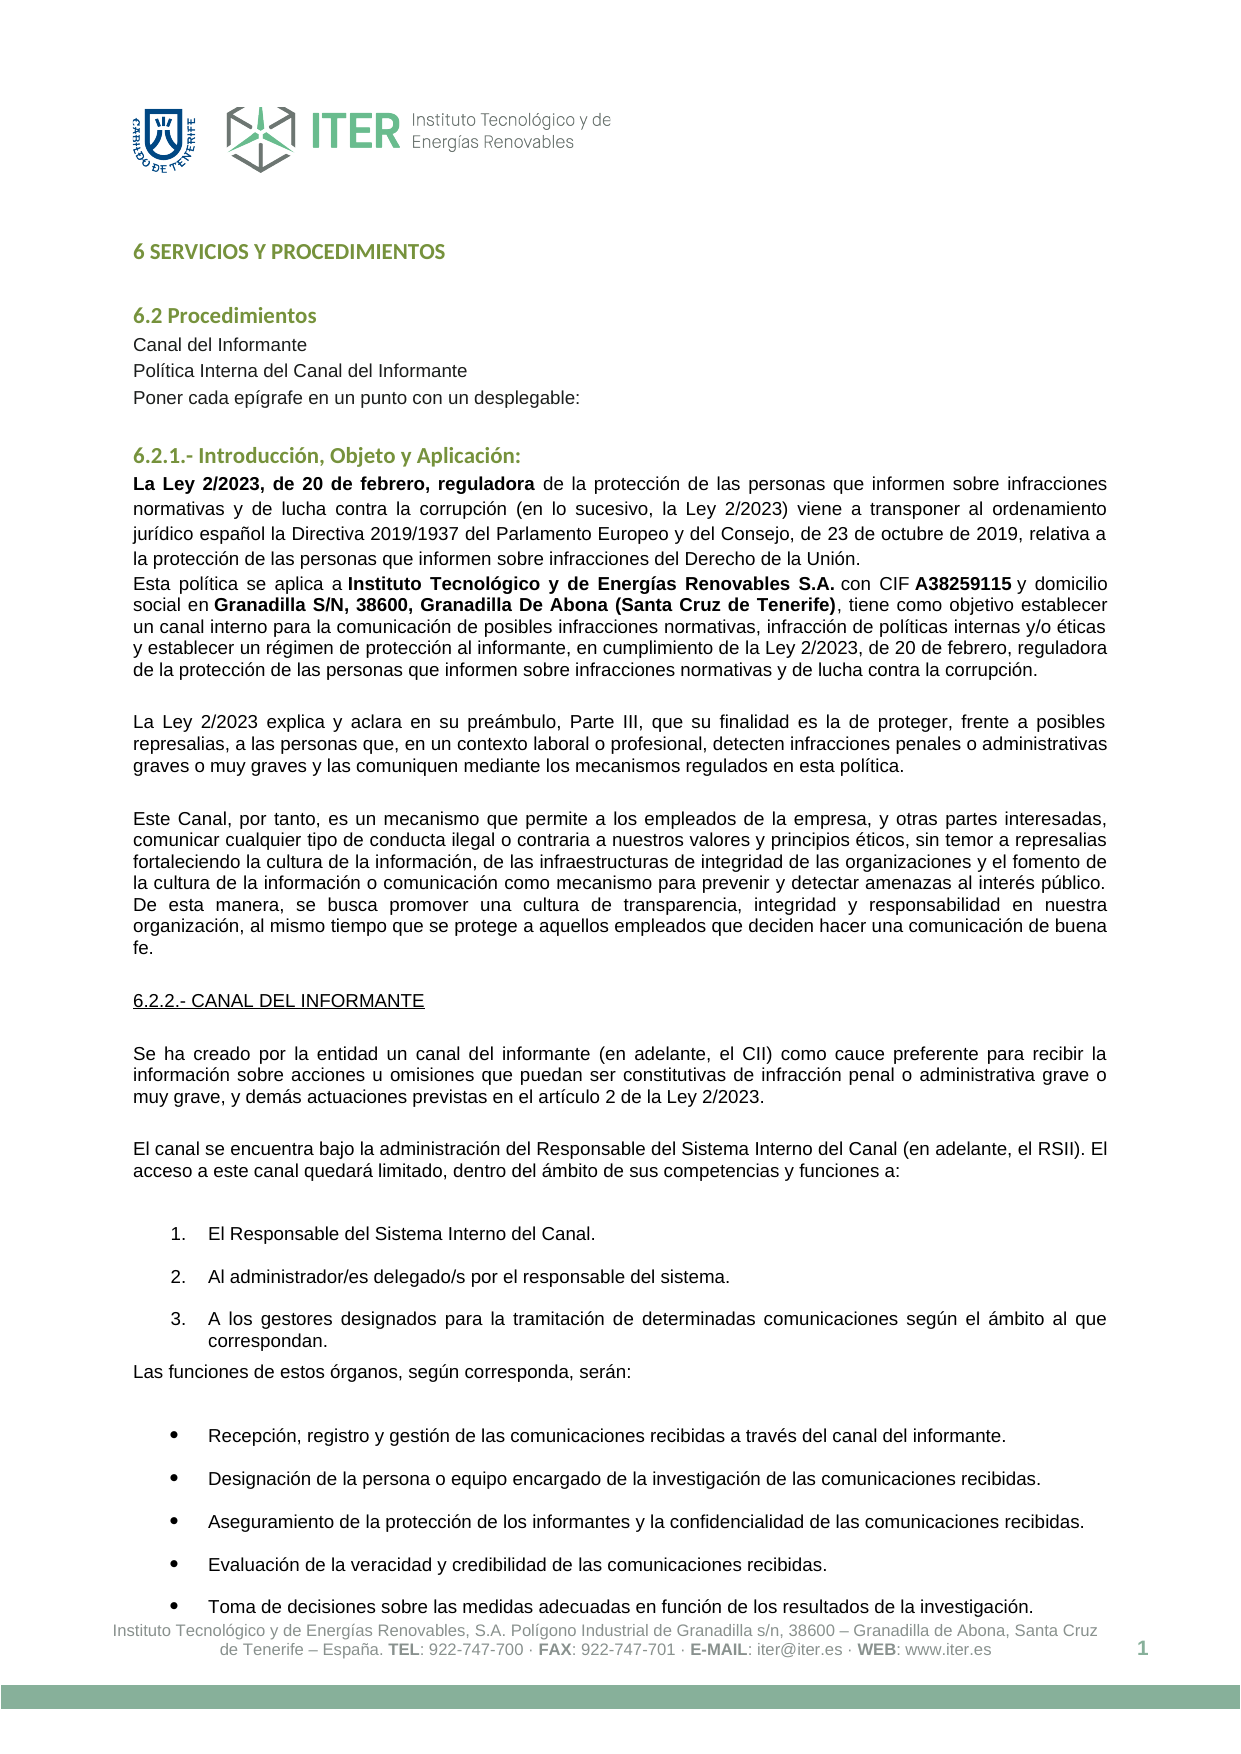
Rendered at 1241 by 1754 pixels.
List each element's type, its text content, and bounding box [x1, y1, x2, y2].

list Aseguramiento de la protección de los informantes y la confidencialidad de las comunicaciones recibidas. [170, 1510, 933, 1532]
text El canal se encuentra bajo la administración del Responsable del Sistema Interno del Canal (en adelante, el RSII). El acceso a este canal quedará limitado, dentro del ámbito de sus competencias y funciones a: [133, 1138, 665, 1181]
list A los gestores designados para la tramitación de determinadas comunicaciones según el ámbito al que correspondan. [719, 1308, 1107, 1351]
text 6.2.1.- Introducción, Objeto y Aplicación: [133, 441, 1107, 469]
list Al administrador/es delegado/s por el responsable del sistema. [864, 1265, 1107, 1287]
text 6.2.2.- CANAL DEL INFORMANTE [133, 989, 665, 1011]
text El canal se encuentra bajo la administración del Responsable del Sistema Interno del Canal (en adelante, el RSII). El acceso a este canal quedará limitado, dentro del ámbito de sus competencias y funciones a: [725, 1138, 994, 1181]
list El Responsable del Sistema Interno del Canal. [170, 1223, 665, 1244]
list [725, 1223, 877, 1244]
text La Ley 2/2023, de 20 de febrero, reguladora de la protección de las personas que informen sobre infracciones normativas y de lucha contra la corrupción (en lo sucesivo, la Ley 2/2023) viene a transponer al ordenamiento jurídico español la Directiva 2019/1937 del Parlamento Europeo y del Consejo, de 23 de octubre de 2019, relativa a la protección de las personas que informen sobre infracciones del Derecho de la Unión. [133, 473, 1107, 569]
text 6 SERVICIOS Y PROCEDIMIENTOS [133, 237, 1107, 265]
text Canal del Informante [133, 333, 1107, 355]
text Poner cada epígrafe en un punto con un desplegable: [133, 387, 1107, 409]
list Designación de la persona o equipo encargado de la investigación de las comunicaciones recibidas. [170, 1467, 858, 1489]
text La Ley 2/2023 explica y aclara en su preámbulo, Parte III, que su finalidad es la de proteger, frente a posibles represalias, a las personas que, en un contexto laboral o profesional, detecten infracciones penales o administrativas graves o muy graves y las comuniquen mediante los mecanismos regulados en esta política. [842, 711, 1107, 776]
text Esta política se aplica a Instituto Tecnológico y de Energías Renovables S.A. con CIF A38259115 y domicilio social en Granadilla S/N, 38600, Granadilla De Abona (Santa Cruz de Tenerife), tiene como objetivo establecer un canal interno para la comunicación de posibles infracciones normativas, infracción de políticas internas y/o éticas y establecer un régimen de protección al informante, en cumplimiento de la Ley 2/2023, de 20 de febrero, reguladora de la protección de las personas que informen sobre infracciones normativas y de lucha contra la corrupción. [133, 572, 1052, 680]
text Se ha creado por la entidad un canal del informante (en adelante, el CII) como cauce preferente para recibir la información sobre acciones u omisiones que puedan ser constitutivas de infracción penal o administrativa grave o muy grave, y demás actuaciones previstas en el artículo 2 de la Ley 2/2023. [725, 1042, 1107, 1107]
text Las funciones de estos órganos, según corresponda, serán: [133, 1361, 1107, 1383]
text Este Canal, por tanto, es un mecanismo que permite a los empleados de la empresa, y otras partes interesadas, comunicar cualquier tipo de conducta ilegal o contraria a nuestros valores y principios éticos, sin temor a represalias fortaleciendo la cultura de la información, de las infraestructuras de integridad de las organizaciones y el fomento de la cultura de la información o comunicación como mecanismo para prevenir y detectar amenazas al interés público. De esta manera, se busca promover una cultura de transparencia, integridad y responsabilidad en nuestra organización, al mismo tiempo que se protege a aquellos empleados que deciden hacer una comunicación de buena fe. [133, 807, 665, 958]
list [962, 1223, 1107, 1244]
list Recepción, registro y gestión de las comunicaciones recibidas a través del canal del informante. [867, 1424, 1107, 1447]
text 6.2 Procedimientos [133, 301, 1107, 329]
list Designación de la persona o equipo encargado de la investigación de las comunicaciones recibidas. [941, 1467, 1107, 1489]
text La Ley 2/2023 explica y aclara en su preámbulo, Parte III, que su finalidad es la de proteger, frente a posibles represalias, a las personas que, en un contexto laboral o profesional, detecten infracciones penales o administrativas graves o muy graves y las comuniquen mediante los mecanismos regulados en esta política. [133, 711, 810, 776]
text [1046, 989, 1107, 1011]
text Este Canal, por tanto, es un mecanismo que permite a los empleados de la empresa, y otras partes interesadas, comunicar cualquier tipo de conducta ilegal o contraria a nuestros valores y principios éticos, sin temor a represalias fortaleciendo la cultura de la información, de las infraestructuras de integridad de las organizaciones y el fomento de la cultura de la información o comunicación como mecanismo para prevenir y detectar amenazas al interés público. De esta manera, se busca promover una cultura de transparencia, integridad y responsabilidad en nuestra organización, al mismo tiempo que se protege a aquellos empleados que deciden hacer una comunicación de buena fe. [755, 807, 1107, 958]
list Al administrador/es delegado/s por el responsable del sistema. [170, 1265, 665, 1287]
text [725, 989, 977, 1011]
list Al administrador/es delegado/s por el responsable del sistema. [683, 1265, 818, 1287]
list A los gestores designados para la tramitación de determinadas comunicaciones según el ámbito al que correspondan. [170, 1308, 759, 1351]
text Este Canal, por tanto, es un mecanismo que permite a los empleados de la empresa, y otras partes interesadas, comunicar cualquier tipo de conducta ilegal o contraria a nuestros valores y principios éticos, sin temor a represalias fortaleciendo la cultura de la información, de las infraestructuras de integridad de las organizaciones y el fomento de la cultura de la información o comunicación como mecanismo para prevenir y detectar amenazas al interés público. De esta manera, se busca promover una cultura de transparencia, integridad y responsabilidad en nuestra organización, al mismo tiempo que se protege a aquellos empleados que deciden hacer una comunicación de buena fe. [725, 867, 885, 958]
text Se ha creado por la entidad un canal del informante (en adelante, el CII) como cauce preferente para recibir la información sobre acciones u omisiones que puedan ser constitutivas de infracción penal o administrativa grave o muy grave, y demás actuaciones previstas en el artículo 2 de la Ley 2/2023. [133, 1042, 665, 1107]
list Toma de decisiones sobre las medidas adecuadas en función de los resultados de la investigación. [170, 1596, 1081, 1618]
list Evaluación de la veracidad y credibilidad de las comunicaciones recibidas. [170, 1553, 1007, 1575]
text Esta política se aplica a Instituto Tecnológico y de Energías Renovables S.A. con CIF A38259115 y domicilio social en Granadilla S/N, 38600, Granadilla De Abona (Santa Cruz de Tenerife), tiene como objetivo establecer un canal interno para la comunicación de posibles infracciones normativas, infracción de políticas internas y/o éticas y establecer un régimen de protección al informante, en cumplimiento de la Ley 2/2023, de 20 de febrero, reguladora de la protección de las personas que informen sobre infracciones normativas y de lucha contra la corrupción. [991, 572, 1107, 680]
list Recepción, registro y gestión de las comunicaciones recibidas a través del canal del informante. [170, 1424, 785, 1447]
text Política Interna del Canal del Informante [133, 360, 1107, 382]
